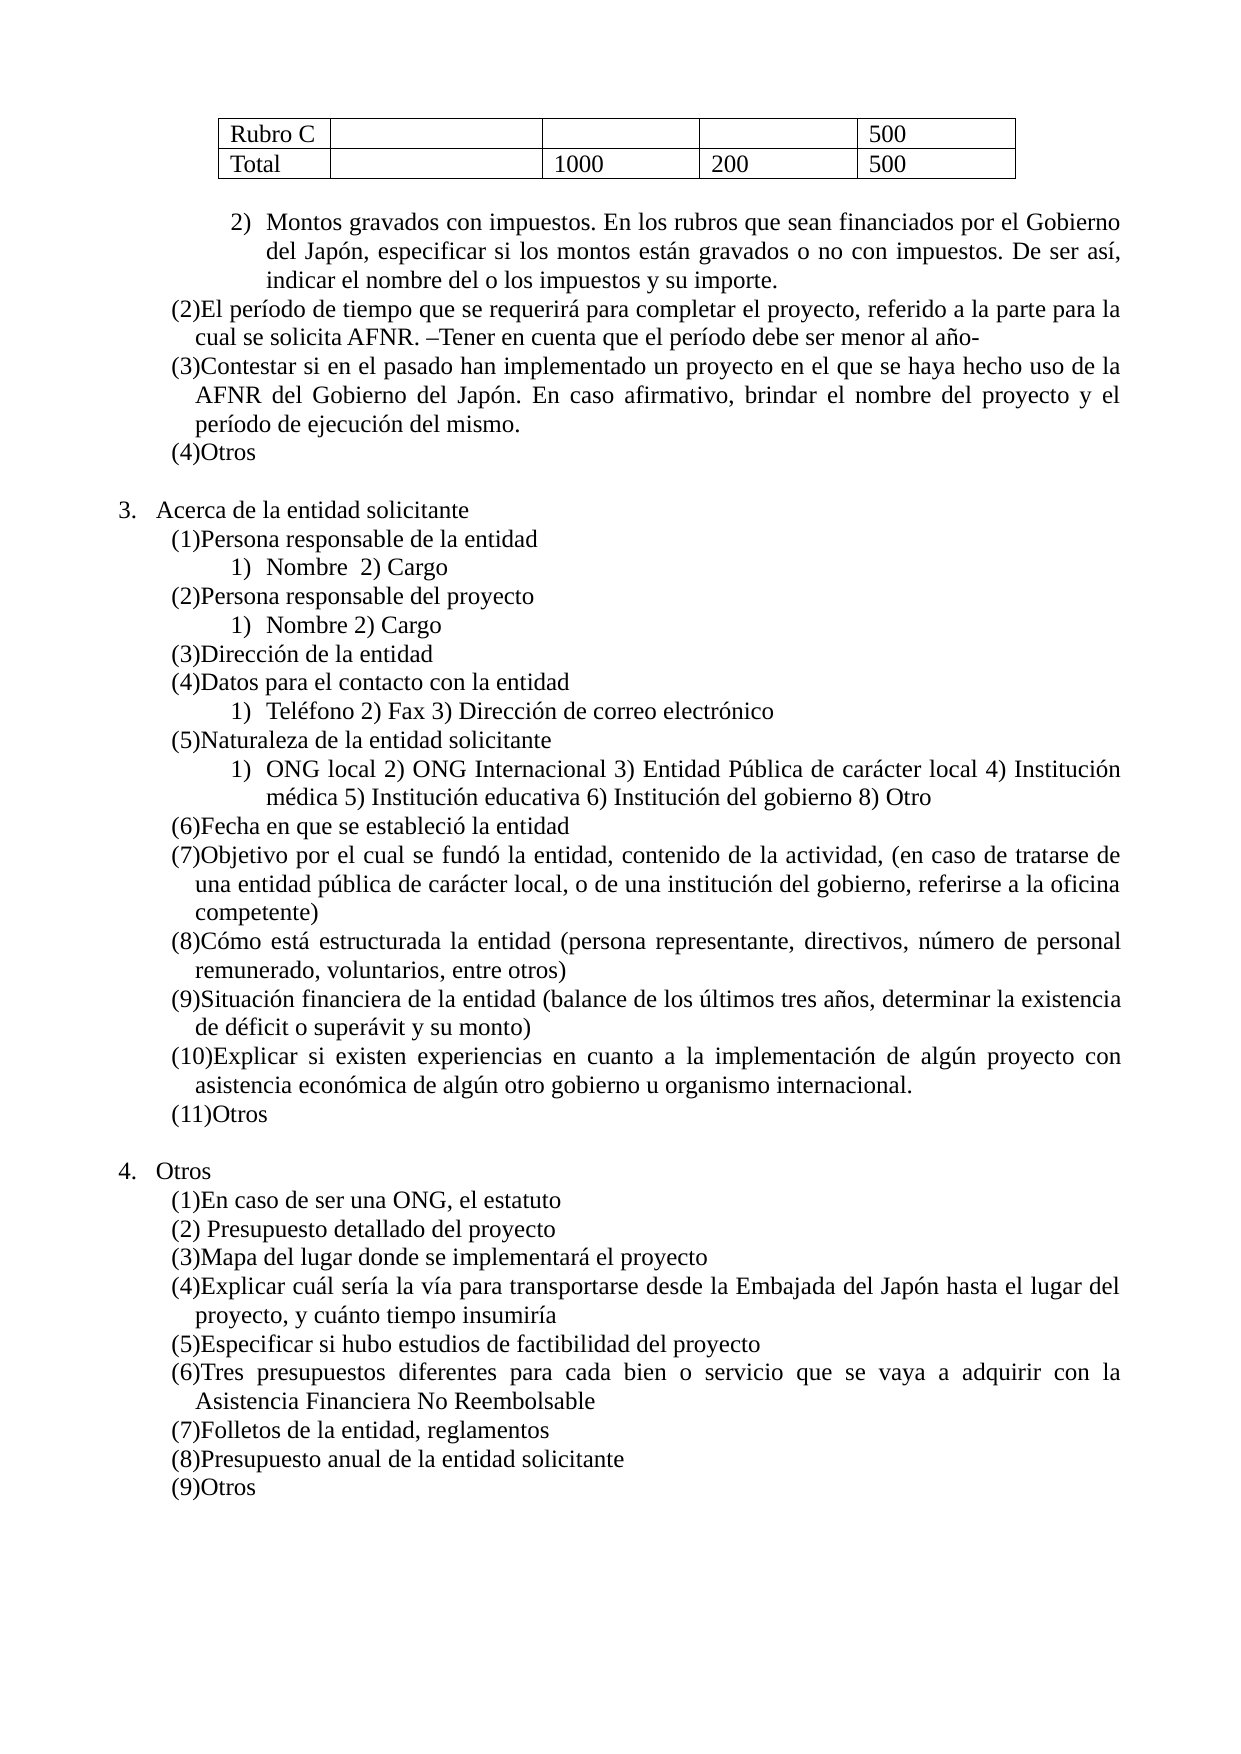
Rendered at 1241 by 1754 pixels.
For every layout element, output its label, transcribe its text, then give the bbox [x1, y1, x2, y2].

list Nombre 2) Cargo [230, 610, 1122, 639]
table_cell 1000 [543, 149, 699, 178]
table_cell Rubro C [219, 119, 330, 148]
list ONG local 2) ONG Internacional 3) Entidad Pública de carácter local 4) Institución médica 5) Institución educativa 6) Institución del gobierno 8) Otro [230, 754, 1122, 811]
list En caso de ser una ONG, el estatuto [171, 1185, 1122, 1214]
list Especificar si hubo estudios de factibilidad del proyecto [171, 1329, 1122, 1357]
table_cell [331, 119, 542, 148]
list Acerca de la entidad solicitante [118, 495, 1122, 524]
list Mapa del lugar donde se implementará el proyecto [171, 1242, 1122, 1271]
list Nombre 2) Cargo [230, 552, 1122, 581]
list Objetivo por el cual se fundó la entidad, contenido de la actividad, (en caso de tratarse de una entidad pública de carácter local, o de una institución del gobierno, referirse a la oficina competente) [171, 840, 1122, 926]
table_cell [331, 149, 542, 178]
list Tres presupuestos diferentes para cada bien o servicio que se vaya a adquirir con la Asistencia Financiera No Reembolsable [171, 1357, 1122, 1415]
list Otros [171, 1472, 1122, 1501]
list Datos para el contacto con la entidad [171, 667, 1122, 696]
list Contestar si en el pasado han implementado un proyecto en el que se haya hecho uso de la AFNR del Gobierno del Japón. En caso afirmativo, brindar el nombre del proyecto y el período de ejecución del mismo. [171, 351, 1122, 437]
table_cell Total [219, 149, 330, 178]
list Naturaleza de la entidad solicitante [171, 725, 1122, 754]
list Explicar cuál sería la vía para transportarse desde la Embajada del Japón hasta el lugar del proyecto, y cuánto tiempo insumiría [171, 1271, 1122, 1329]
list Presupuesto detallado del proyecto [171, 1214, 1122, 1242]
list Otros [171, 437, 1122, 466]
list Explicar si existen experiencias en cuanto a la implementación de algún proyecto con asistencia económica de algún otro gobierno u organismo internacional. [171, 1041, 1122, 1099]
list Persona responsable de la entidad [171, 524, 1122, 552]
table_cell 500 [858, 149, 1015, 178]
list Teléfono 2) Fax 3) Dirección de correo electrónico [230, 696, 1122, 725]
list Cómo está estructurada la entidad (persona representante, directivos, número de personal remunerado, voluntarios, entre otros) [171, 926, 1122, 984]
table_cell 500 [858, 119, 1015, 148]
list Montos gravados con impuestos. En los rubros que sean financiados por el Gobierno del Japón, especificar si los montos están gravados o no con impuestos. De ser así, indicar el nombre del o los impuestos y su importe. [230, 207, 1122, 294]
list Fecha en que se estableció la entidad [171, 811, 1122, 840]
table_cell 200 [700, 149, 857, 178]
list Dirección de la entidad [171, 639, 1122, 667]
list Otros [171, 1099, 1122, 1127]
list Presupuesto anual de la entidad solicitante [171, 1444, 1122, 1472]
list Situación financiera de la entidad (balance de los últimos tres años, determinar la existencia de déficit o superávit y su monto) [171, 984, 1122, 1041]
list Persona responsable del proyecto [171, 581, 1122, 610]
table_cell [700, 119, 857, 148]
list Folletos de la entidad, reglamentos [171, 1415, 1122, 1444]
list Otros [118, 1156, 1122, 1185]
list El período de tiempo que se requerirá para completar el proyecto, referido a la parte para la cual se solicita AFNR. –Tener en cuenta que el período debe ser menor al año- [171, 294, 1122, 351]
table_cell [543, 119, 699, 148]
